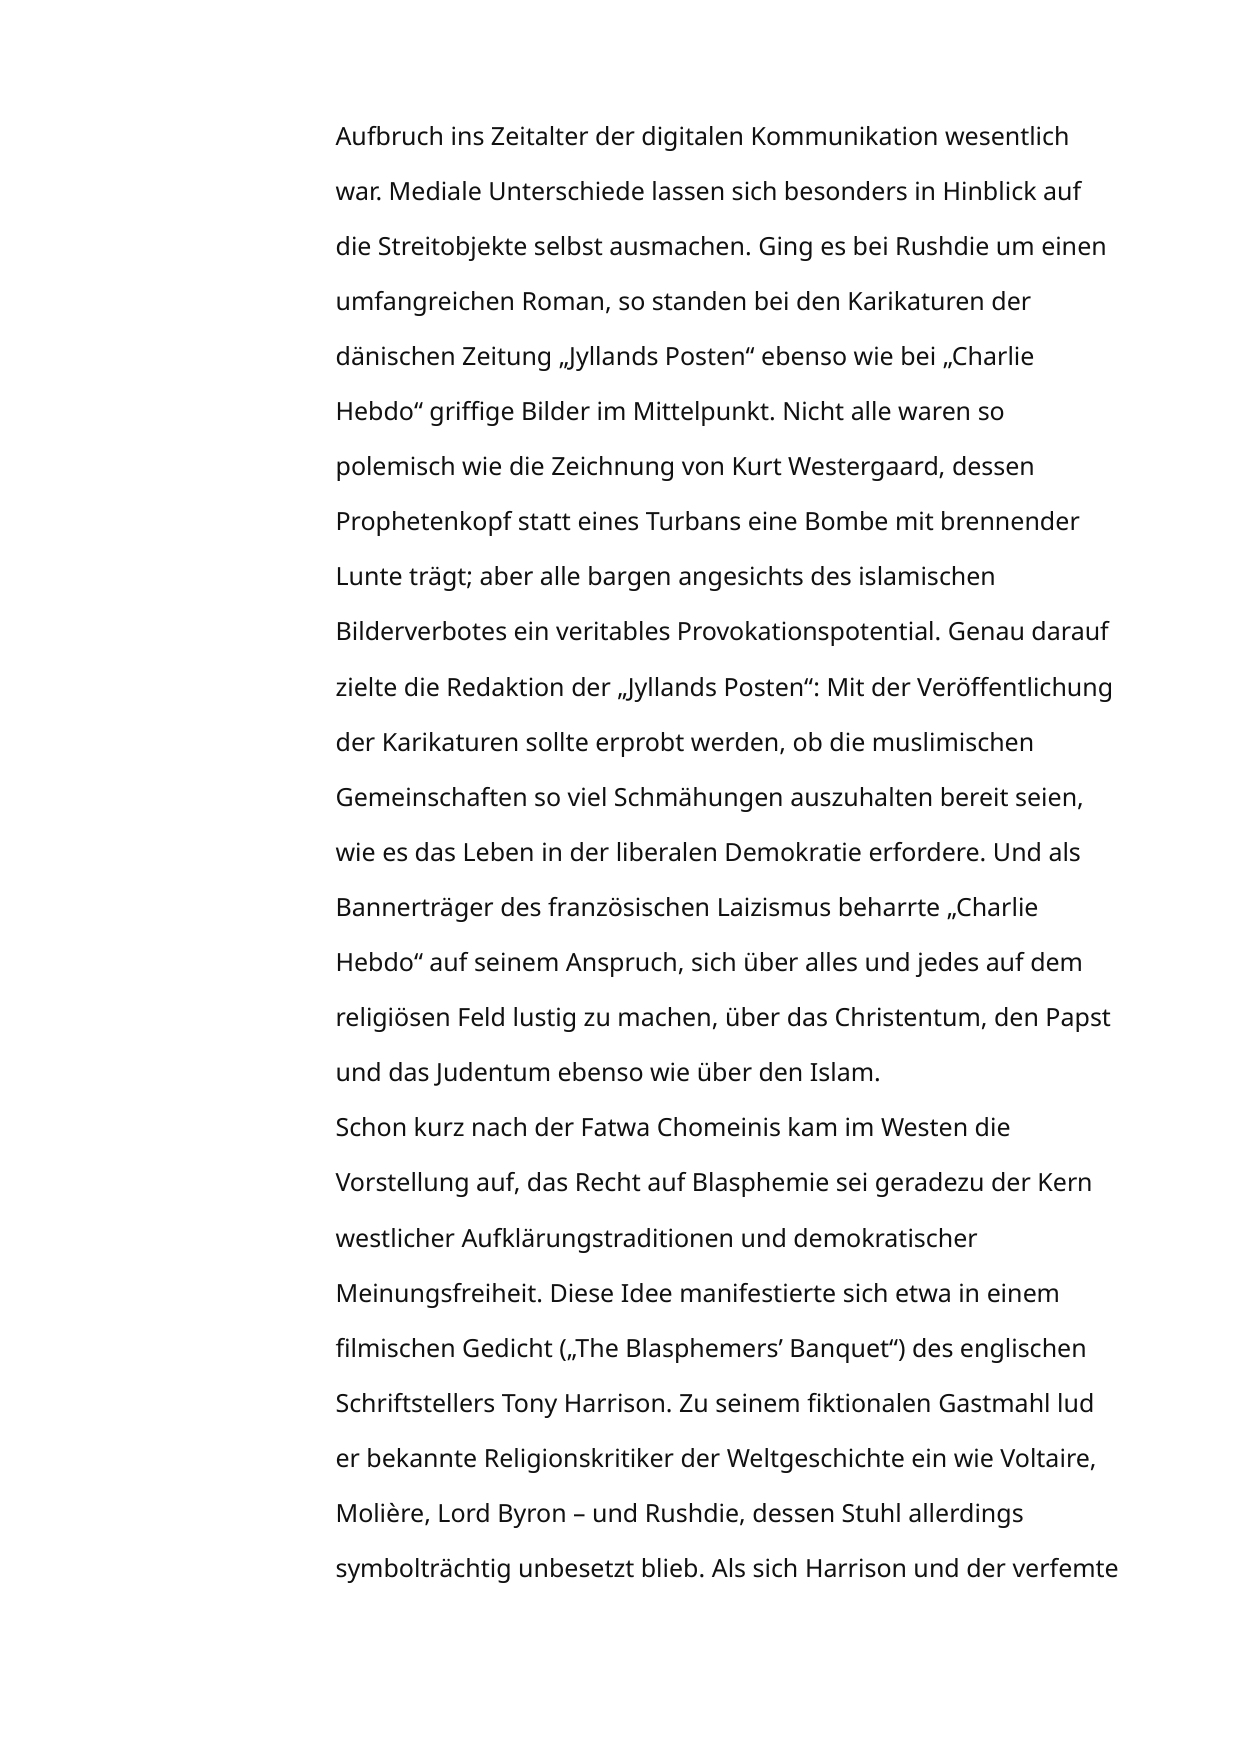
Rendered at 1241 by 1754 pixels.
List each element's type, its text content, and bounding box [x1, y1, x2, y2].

text Aufbruch ins Zeitalter der digitalen Kommunikation wesentlich war. Mediale Unterschiede lassen sich besonders in Hinblick auf die Streitobjekte selbst ausmachen. Ging es bei Rushdie um einen umfangreichen Roman, so standen bei den Karikaturen der dänischen Zeitung „Jyllands Posten“ ebenso wie bei „Charlie Hebdo“ griffige Bilder im Mittelpunkt. Nicht alle waren so polemisch wie die Zeichnung von Kurt Westergaard, dessen Prophetenkopf statt eines Turbans eine Bombe mit brennender Lunte trägt; aber alle bargen angesichts des islamischen Bilderverbotes ein veritables Provokationspotential. Genau darauf zielte die Redaktion der „Jyllands Posten“: Mit der Veröffentlichung der Karikaturen sollte erprobt werden, ob die muslimischen Gemeinschaften so viel Schmähungen auszuhalten bereit seien, wie es das Leben in der liberalen Demokratie erfordere. Und als Bannerträger des französischen Laizismus beharrte „Charlie Hebdo“ auf seinem Anspruch, sich über alles und jedes auf dem religiösen Feld lustig zu machen, über das Christentum, den Papst und das Judentum ebenso wie über den Islam. [335, 118, 1122, 1089]
text Schon kurz nach der Fatwa Chomeinis kam im Westen die Vorstellung auf, das Recht auf Blasphemie sei geradezu der Kern westlicher Aufklärungstraditionen und demokratischer Meinungsfreiheit. Diese Idee manifestierte sich etwa in einem filmischen Gedicht („The Blasphemers’ Banquet“) des englischen Schriftstellers Tony Harrison. Zu seinem fiktionalen Gastmahl lud er bekannte Religionskritiker der Weltgeschichte ein wie Voltaire, Molière, Lord Byron – und Rushdie, dessen Stuhl allerdings symbolträchtig unbesetzt blieb. Als sich Harrison und der verfemte [335, 1110, 1122, 1585]
